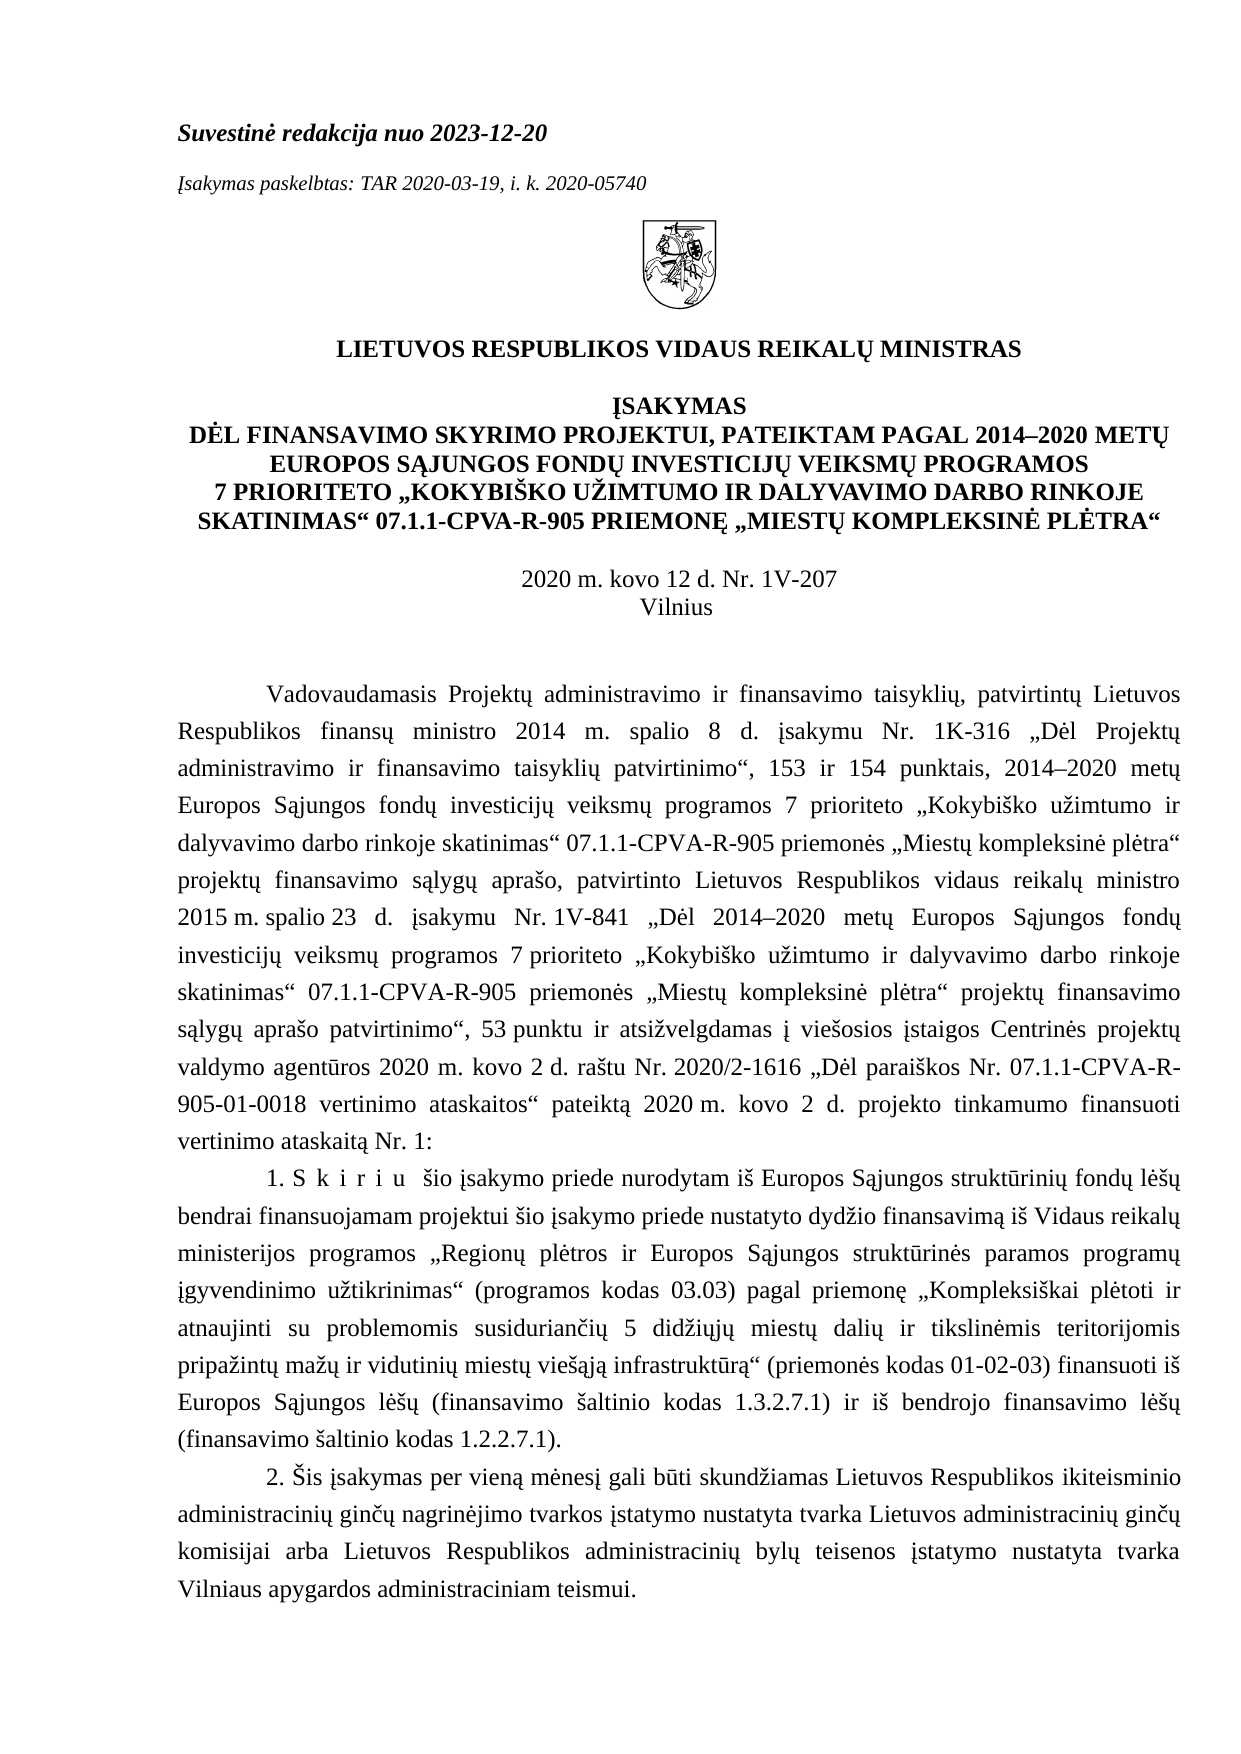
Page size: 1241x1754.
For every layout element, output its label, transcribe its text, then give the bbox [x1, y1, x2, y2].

text Įsakymas paskelbtas: TAR 2020-03-19, i. k. 2020-05740 [177, 171, 1181, 195]
text 1. Skiriu šio įsakymo priede nurodytam iš Europos Sąjungos struktūrinių fondų lėšų bendrai finansuojamam projektui šio įsakymo priede nustatyto dydžio finansavimą iš Vidaus reikalų ministerijos programos „Regionų plėtros ir Europos Sąjungos struktūrinės paramos programų įgyvendinimo užtikrinimas“ (programos kodas 03.03) pagal priemonę „Kompleksiškai plėtoti ir atnaujinti su problemomis susiduriančių 5 didžiųjų miestų dalių ir tikslinėmis teritorijomis pripažintų mažų ir vidutinių miestų viešąją infrastruktūrą“ (priemonės kodas 01-02-03) finansuoti iš Europos Sąjungos lėšų (finansavimo šaltinio kodas 1.3.2.7.1) ir iš bendrojo finansavimo lėšų (finansavimo šaltinio kodas 1.2.2.7.1). [177, 1163, 1181, 1453]
text DĖL FINANSAVIMO SKYRIMO PROJEKTUI, PATEIKTAM PAGAL 2014–2020 METŲ EUROPOS SĄJUNGOS FONDŲ INVESTICIJŲ VEIKSMŲ PROGRAMOS 7 PRIORITETO „KOKYBIŠKO UŽIMTUMO IR DALYVAVIMO DARBO RINKOJE SKATINIMAS“ 07.1.1-CPVA-R-905 PRIEMONĘ „MIESTŲ KOMPLEKSINĖ PLĖTRA“ [177, 420, 1181, 535]
text 2020 m. kovo 12 d. Nr. 1V-207 [177, 564, 1181, 592]
text Suvestinė redakcija nuo 2023-12-20 [177, 118, 1181, 147]
text Vadovaudamasis Projektų administravimo ir finansavimo taisyklių, patvirtintų Lietuvos Respublikos finansų ministro 2014 m. spalio 8 d. įsakymu Nr. 1K-316 „Dėl Projektų administravimo ir finansavimo taisyklių patvirtinimo“, 153 ir 154 punktais, 2014–2020 metų Europos Sąjungos fondų investicijų veiksmų programos 7 prioriteto „Kokybiško užimtumo ir dalyvavimo darbo rinkoje skatinimas“ 07.1.1-CPVA-R-905 priemonės „Miestų kompleksinė plėtra“ projektų finansavimo sąlygų aprašo, patvirtinto Lietuvos Respublikos vidaus reikalų ministro 2015 m. spalio 23 d. įsakymu Nr. 1V-841 „Dėl 2014–2020 metų Europos Sąjungos fondų investicijų veiksmų programos 7 prioriteto „Kokybiško užimtumo ir dalyvavimo darbo rinkoje skatinimas“ 07.1.1-CPVA-R-905 priemonės „Miestų kompleksinė plėtra“ projektų finansavimo sąlygų aprašo patvirtinimo“, 53 punktu ir atsižvelgdamas į viešosios įstaigos Centrinės projektų valdymo agentūros 2020 m. kovo 2 d. raštu Nr. 2020/2-1616 „Dėl paraiškos Nr. 07.1.1-CPVA-R-905-01-0018 vertinimo ataskaitos“ pateiktą 2020 m. kovo 2 d. projekto tinkamumo finansuoti vertinimo ataskaitą Nr. 1: [177, 679, 1181, 1155]
text ĮSAKYMAS [177, 391, 1181, 420]
text LIETUVOS RESPUBLIKOS VIDAUS REIKALŲ MINISTRAS [177, 334, 1181, 362]
text 2. Šis įsakymas per vieną mėnesį gali būti skundžiamas Lietuvos Respublikos ikiteisminio administracinių ginčų nagrinėjimo tvarkos įstatymo nustatyta tvarka Lietuvos administracinių ginčų komisijai arba Lietuvos Respublikos administracinių bylų teisenos įstatymo nustatyta tvarka Vilniaus apygardos administraciniam teismui. [177, 1462, 1181, 1602]
text Vilnius [177, 592, 1181, 621]
